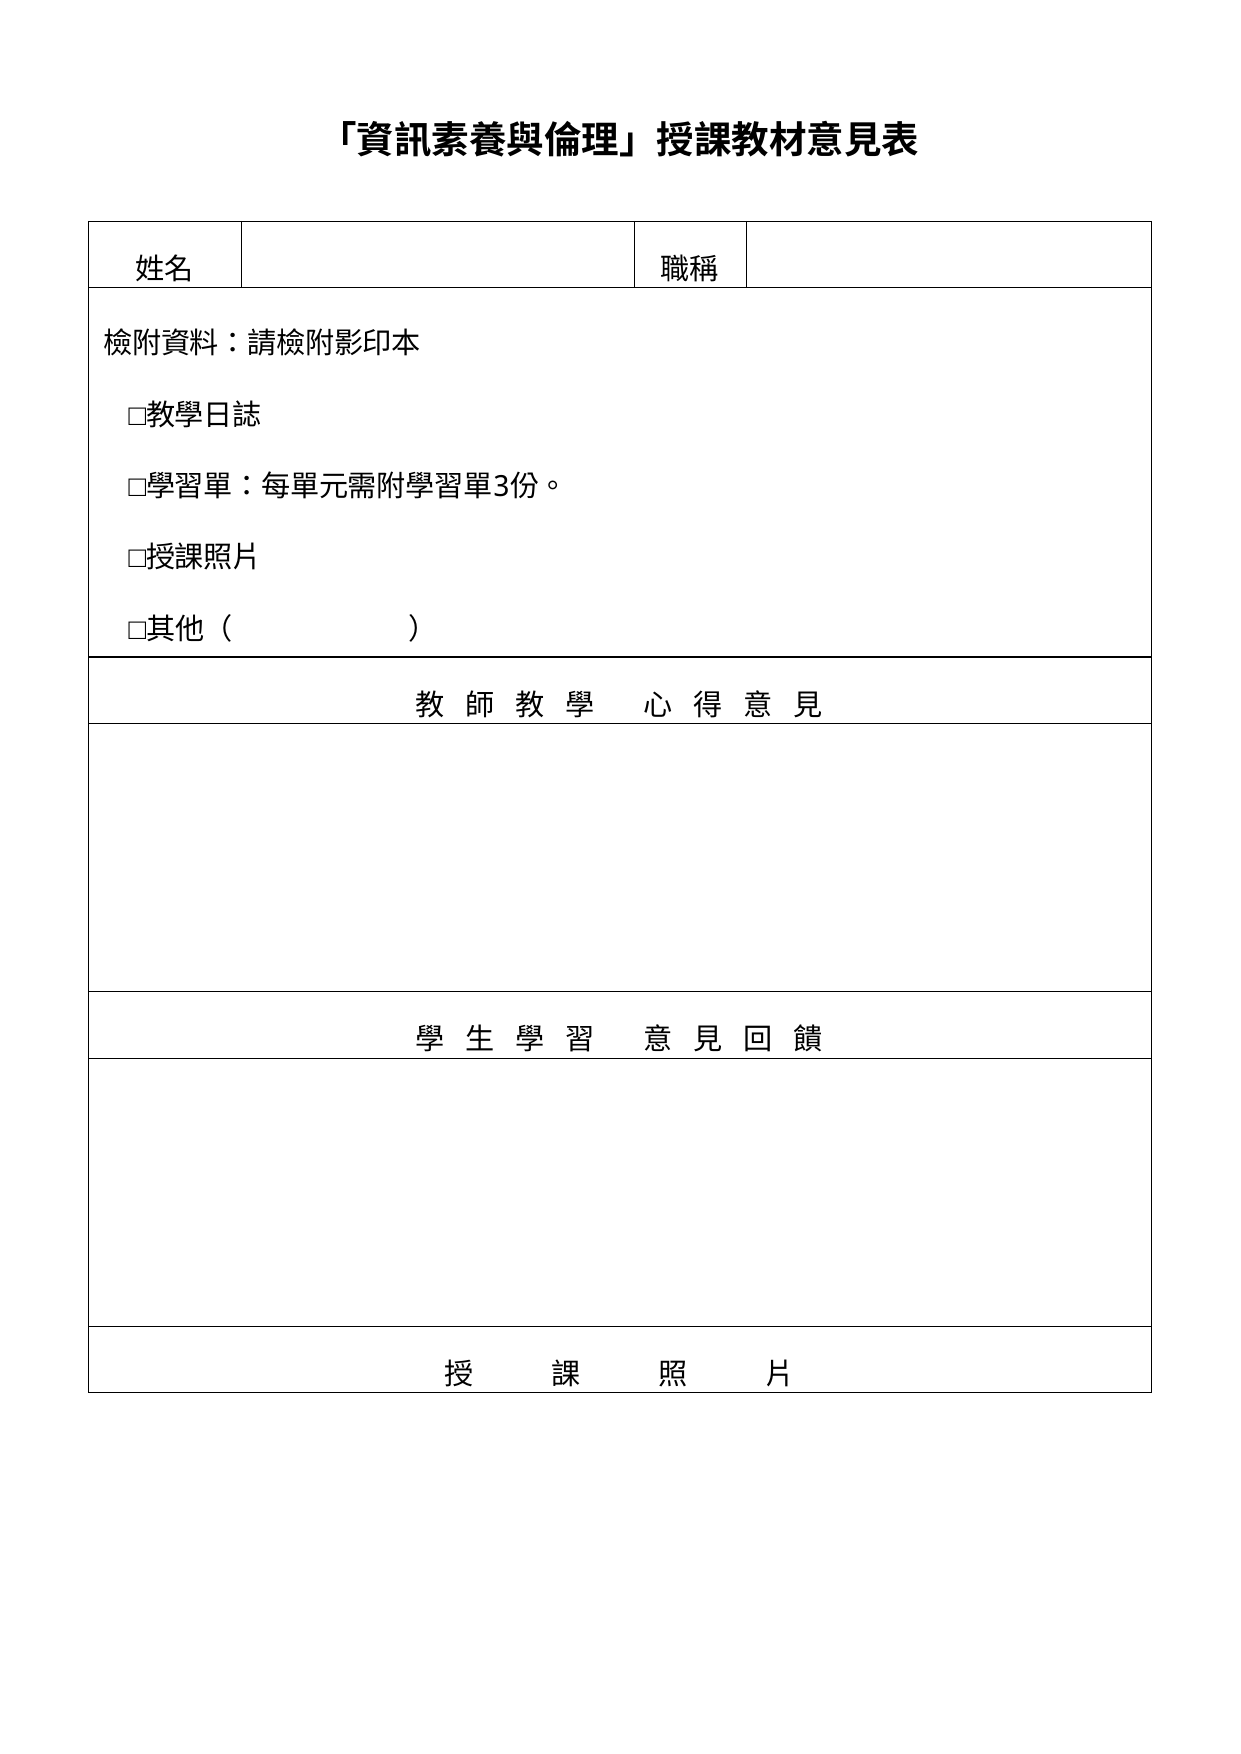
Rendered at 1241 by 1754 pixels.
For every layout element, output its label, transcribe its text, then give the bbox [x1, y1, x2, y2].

table_header [747, 222, 1151, 287]
table_cell [89, 724, 1151, 991]
table_cell 檢附資料：請檢附影印本 □教學日誌 □學習單：每單元需附學習單3份。 □授課照片 □其他（ ） [89, 288, 1151, 656]
table_header [242, 222, 634, 287]
table_cell 教 師 教 學 心 得 意 見 [89, 658, 1151, 723]
table_header 姓名 [89, 222, 241, 287]
table_cell 學 生 學 習 意 見 回 饋 [89, 992, 1151, 1058]
text 「資訊素養與倫理」授課教材意見表 [73, 96, 1165, 158]
table_header 職稱 [635, 222, 746, 287]
table_cell [89, 1059, 1151, 1326]
table_cell 授 課 照 片 [89, 1327, 1151, 1392]
